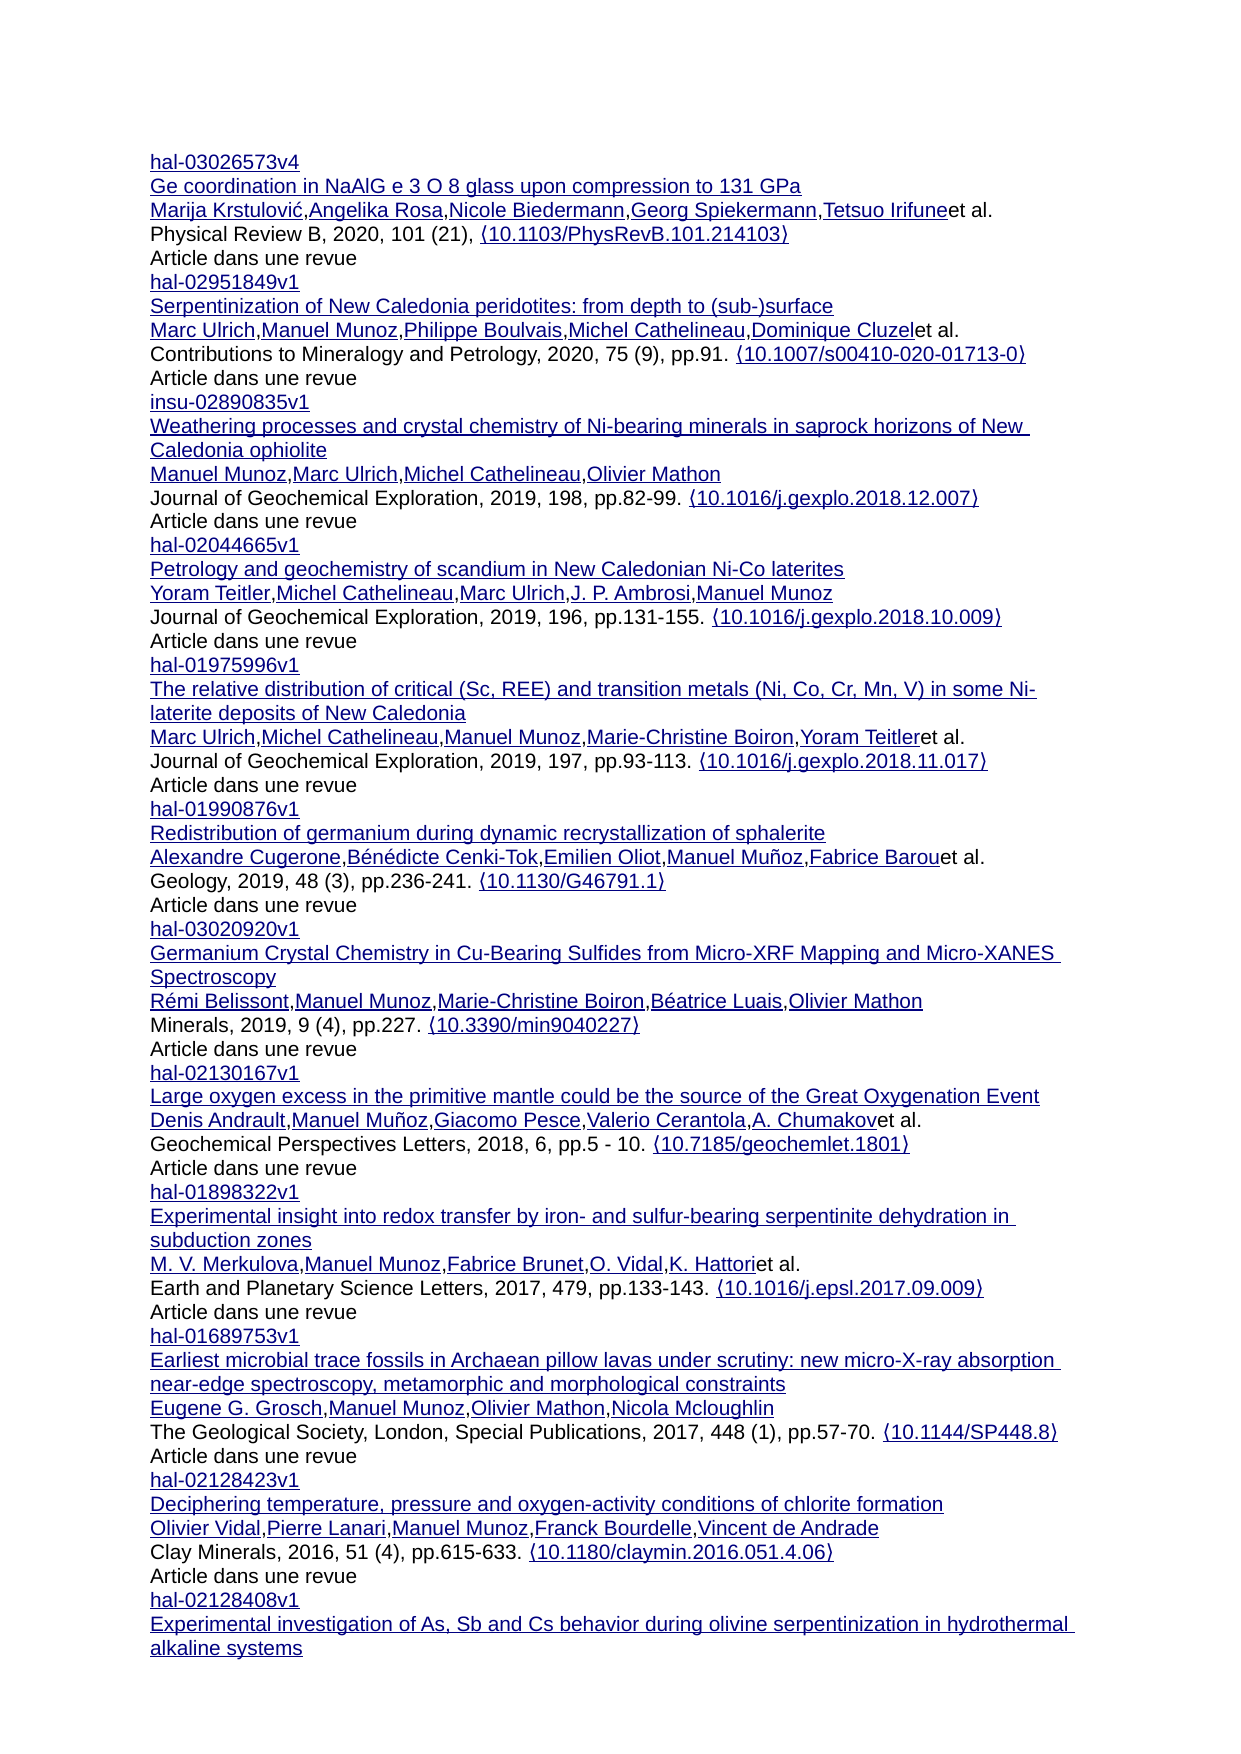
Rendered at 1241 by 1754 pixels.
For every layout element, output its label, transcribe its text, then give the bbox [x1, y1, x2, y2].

table_cell Germanium Crystal Chemistry in Cu-Bearing Sulfides from Micro-XRF Mapping and Micro-XANES Spectroscopy Rémi Belissont,Manuel Munoz,Marie-Christine Boiron,Béatrice Luais,Olivier Mathon Minerals, 2019, 9 (4), pp.227. ⟨10.3390/min9040227⟩ Article dans une revue hal-02130167v1 [150, 941, 1090, 1084]
table_cell Experimental investigation of As, Sb and Cs behavior during olivine serpentinization in hydrothermal alkaline systems [150, 1611, 1090, 1659]
table_cell Weathering processes and crystal chemistry of Ni-bearing minerals in saprock horizons of New Caledonia ophiolite Manuel Munoz,Marc Ulrich,Michel Cathelineau,Olivier Mathon Journal of Geochemical Exploration, 2019, 198, pp.82-99. ⟨10.1016/j.gexplo.2018.12.007⟩ Article dans une revue hal-02044665v1 [150, 414, 1090, 557]
table_cell Experimental insight into redox transfer by iron- and sulfur-bearing serpentinite dehydration in subduction zones M. V. Merkulova,Manuel Munoz,Fabrice Brunet,O. Vidal,K. Hattoriet al. Earth and Planetary Science Letters, 2017, 479, pp.133-143. ⟨10.1016/j.epsl.2017.09.009⟩ Article dans une revue hal-01689753v1 [150, 1204, 1090, 1348]
table_cell hal-03026573v4 [150, 150, 1090, 174]
table_cell Earliest microbial trace fossils in Archaean pillow lavas under scrutiny: new micro-X-ray absorption near-edge spectroscopy, metamorphic and morphological constraints Eugene G. Grosch,Manuel Munoz,Olivier Mathon,Nicola Mcloughlin The Geological Society, London, Special Publications, 2017, 448 (1), pp.57-70. ⟨10.1144/SP448.8⟩ Article dans une revue hal-02128423v1 [150, 1348, 1090, 1492]
table_cell Ge coordination in NaAlG e 3 O 8 glass upon compression to 131 GPa Marija Krstulović,Angelika Rosa,Nicole Biedermann,Georg Spiekermann,Tetsuo Irifuneet al. Physical Review B, 2020, 101 (21), ⟨10.1103/PhysRevB.101.214103⟩ Article dans une revue hal-02951849v1 [150, 174, 1090, 294]
table_cell Serpentinization of New Caledonia peridotites: from depth to (sub-)surface Marc Ulrich,Manuel Munoz,Philippe Boulvais,Michel Cathelineau,Dominique Cluzelet al. Contributions to Mineralogy and Petrology, 2020, 75 (9), pp.91. ⟨10.1007/s00410-020-01713-0⟩ Article dans une revue insu-02890835v1 [150, 294, 1090, 413]
table_cell Large oxygen excess in the primitive mantle could be the source of the Great Oxygenation Event Denis Andrault,Manuel Muñoz,Giacomo Pesce,Valerio Cerantola,A. Chumakovet al. Geochemical Perspectives Letters, 2018, 6, pp.5 - 10. ⟨10.7185/geochemlet.1801⟩ Article dans une revue hal-01898322v1 [150, 1084, 1090, 1204]
table_cell Deciphering temperature, pressure and oxygen-activity conditions of chlorite formation Olivier Vidal,Pierre Lanari,Manuel Munoz,Franck Bourdelle,Vincent de Andrade Clay Minerals, 2016, 51 (4), pp.615-633. ⟨10.1180/claymin.2016.051.4.06⟩ Article dans une revue hal-02128408v1 [150, 1492, 1090, 1611]
table_cell The relative distribution of critical (Sc, REE) and transition metals (Ni, Co, Cr, Mn, V) in some Ni-laterite deposits of New Caledonia Marc Ulrich,Michel Cathelineau,Manuel Munoz,Marie-Christine Boiron,Yoram Teitleret al. Journal of Geochemical Exploration, 2019, 197, pp.93-113. ⟨10.1016/j.gexplo.2018.11.017⟩ Article dans une revue hal-01990876v1 [150, 677, 1090, 821]
table_cell Redistribution of germanium during dynamic recrystallization of sphalerite Alexandre Cugerone,Bénédicte Cenki-Tok,Emilien Oliot,Manuel Muñoz,Fabrice Barouet al. Geology, 2019, 48 (3), pp.236-241. ⟨10.1130/G46791.1⟩ Article dans une revue hal-03020920v1 [150, 821, 1090, 941]
table_cell Petrology and geochemistry of scandium in New Caledonian Ni-Co laterites Yoram Teitler,Michel Cathelineau,Marc Ulrich,J. P. Ambrosi,Manuel Munoz Journal of Geochemical Exploration, 2019, 196, pp.131-155. ⟨10.1016/j.gexplo.2018.10.009⟩ Article dans une revue hal-01975996v1 [150, 557, 1090, 677]
